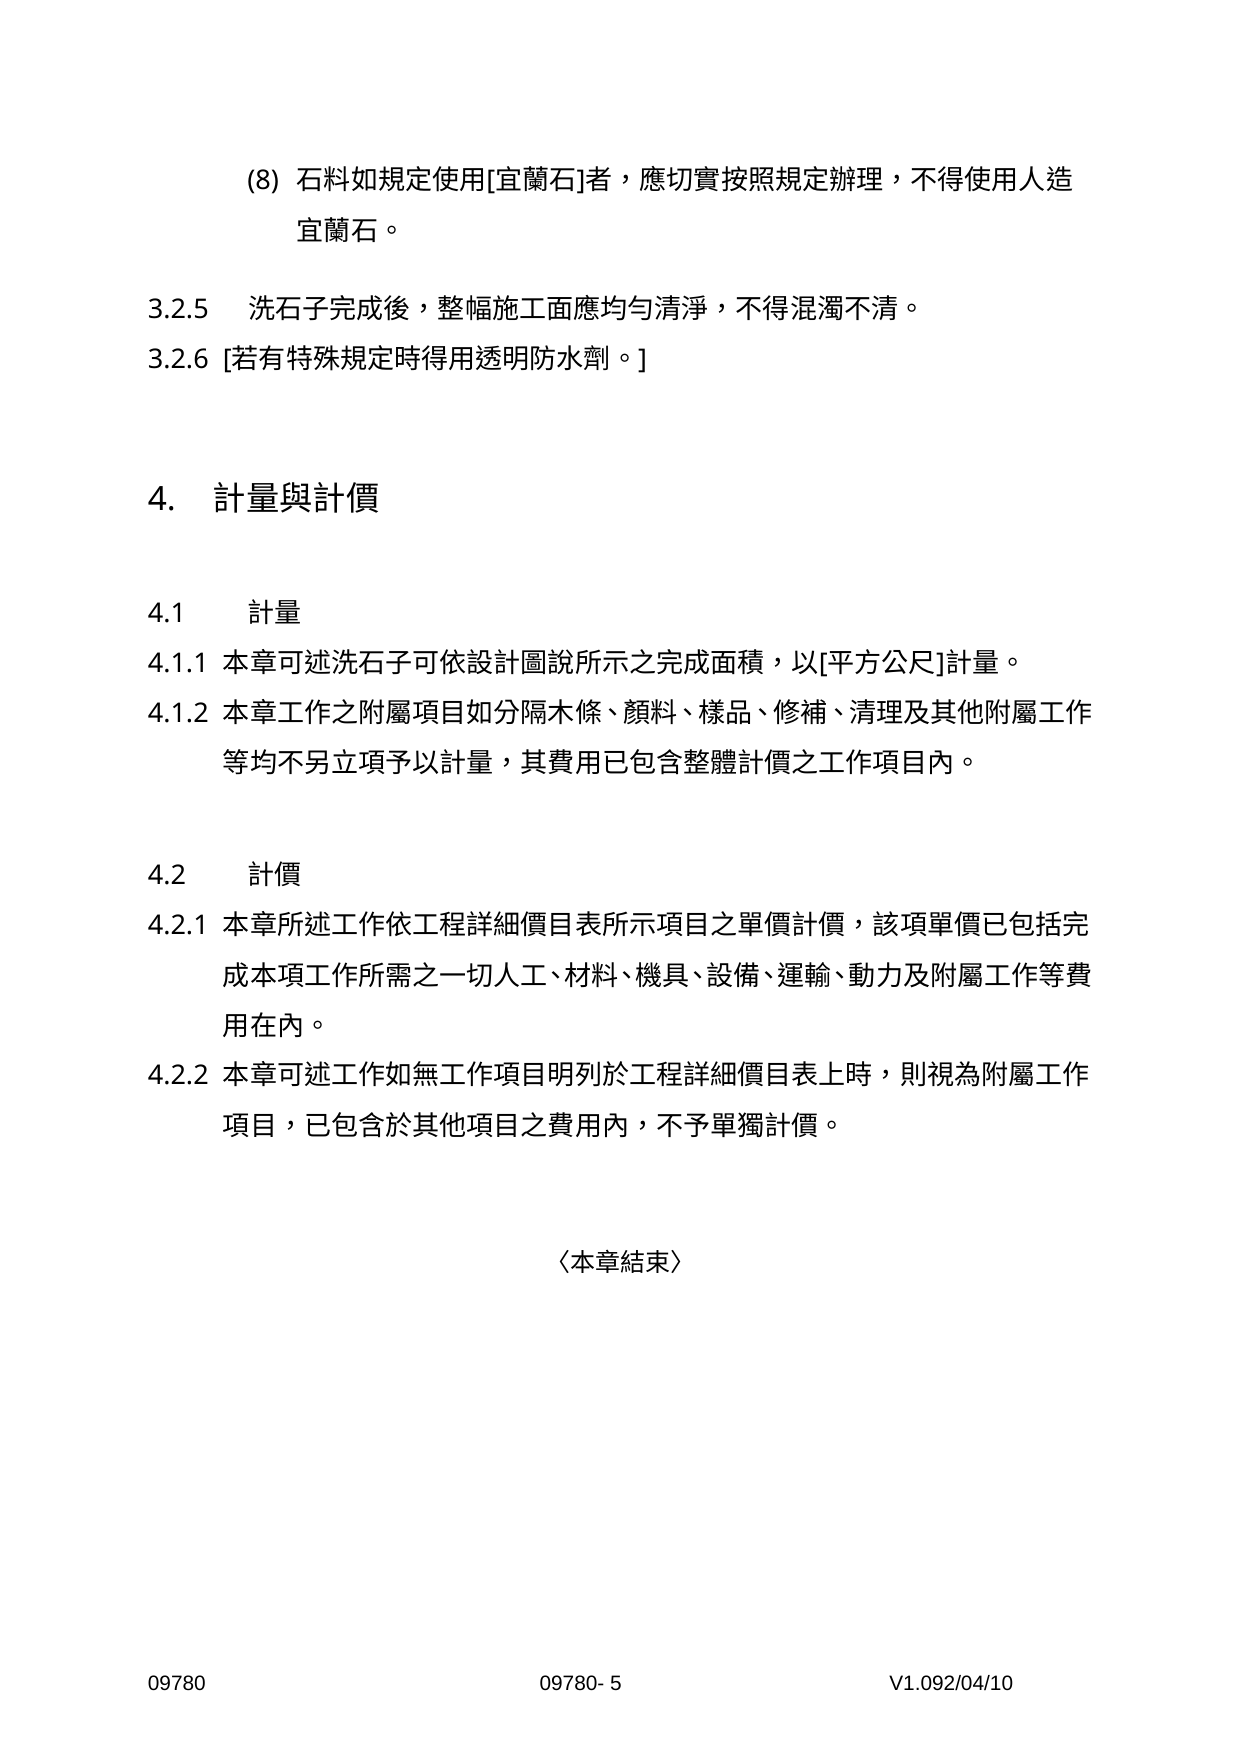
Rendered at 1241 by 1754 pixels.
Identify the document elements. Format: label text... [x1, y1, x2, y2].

subtitle 4.1.1 本章可述洗石子可依設計圖說所示之完成面積，以[平方公尺]計量。 [148, 630, 1092, 680]
subtitle 4.2.2 本章可述工作如無工作項目明列於工程詳細價目表上時，則視為附屬工作項目，已包含於其他項目之費用內，不予單獨計價。 [148, 1043, 1092, 1143]
subtitle 4.1 計量 [148, 580, 1092, 630]
subtitle 3.2.6 [若有特殊規定時得用透明防水劑。] [148, 326, 1092, 376]
subtitle 4.2.1 本章所述工作依工程詳細價目表所示項目之單價計價，該項單價已包括完成本項工作所需之一切人工、材料、機具、設備、運輸、動力及附屬工作等費用在內。 [148, 893, 1092, 1043]
text 〈本章結束〉 [148, 1243, 1092, 1279]
subtitle (8) 石料如規定使用[宜蘭石]者，應切實按照規定辦理，不得使用人造宜蘭石。 [247, 148, 1092, 248]
subtitle 3.2.5 洗石子完成後，整幅施工面應均勻清淨，不得混濁不清。 [148, 276, 1092, 326]
subtitle 4.1.2 本章工作之附屬項目如分隔木條、顏料、樣品、修補、清理及其他附屬工作等均不另立項予以計量，其費用已包含整體計價之工作項目內。 [148, 680, 1092, 780]
subtitle 4.2 計價 [148, 843, 1092, 893]
subtitle 4. 計量與計價 [148, 445, 1092, 520]
